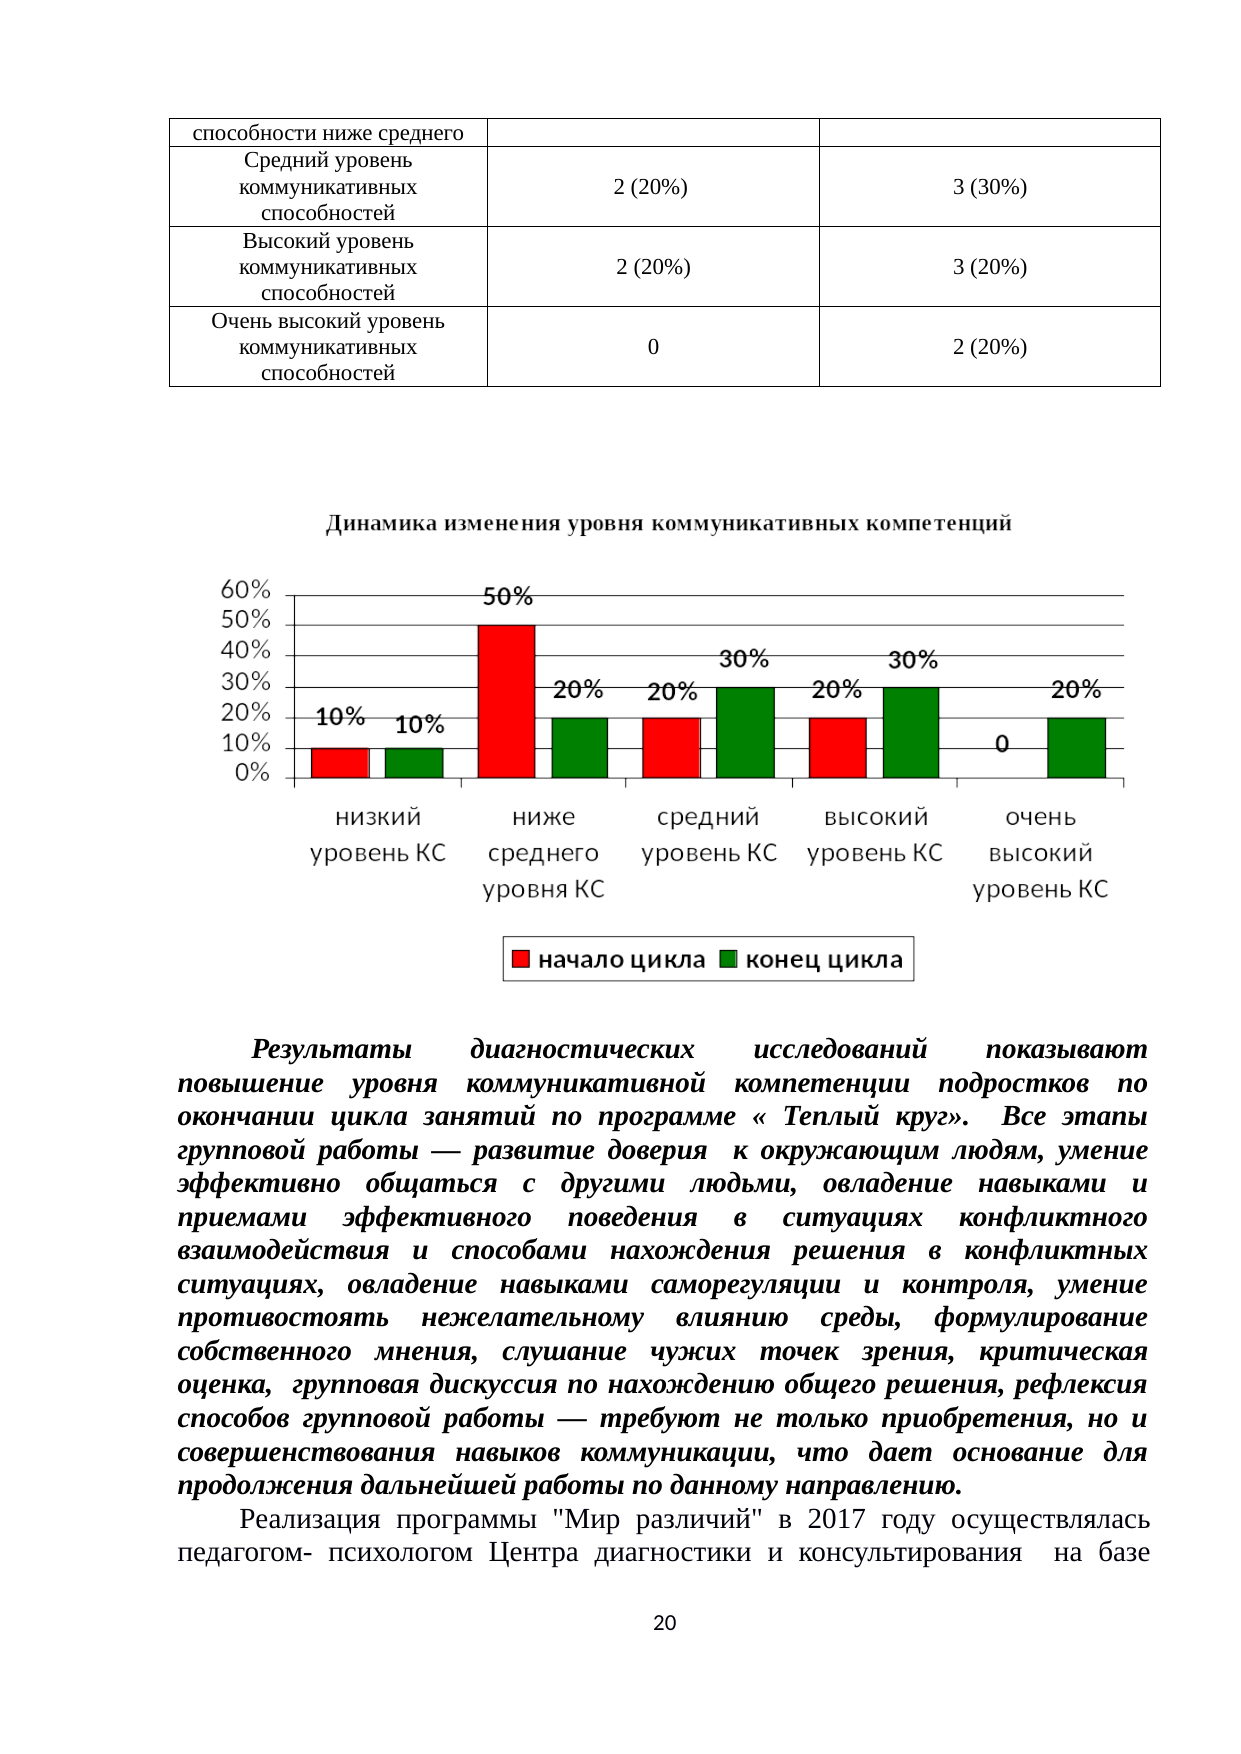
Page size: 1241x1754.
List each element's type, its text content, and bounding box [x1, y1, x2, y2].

table_cell 2 (20%) [820, 307, 1160, 386]
table_cell способности ниже среднего [170, 119, 487, 146]
table_cell 2 (20%) [488, 227, 819, 306]
table_cell [820, 119, 1160, 146]
table_cell 3 (20%) [820, 227, 1160, 306]
table_cell [488, 119, 819, 146]
table_cell 2 (20%) [488, 147, 819, 226]
table_cell Средний уровень коммуникативных способностей [170, 147, 487, 226]
table_cell Высокий уровень коммуникативных способностей [170, 227, 487, 306]
text Результаты диагностических исследований показывают повышение уровня коммуникативной компетенции подростков по окончании цикла занятий по программе « Теплый круг». Все этапы групповой работы — развитие доверия к окружающим людям, умение эффективно общаться с другими людьми, овладение навыками и приемами эффективного поведения в ситуациях конфликтного взаимодействия и способами нахождения решения в конфликтных ситуациях, овладение навыками саморегуляции и контроля, умение противостоять нежелательному влиянию среды, формулирование собственного мнения, слушание чужих точек зрения, критическая оценка, групповая дискуссия по нахождению общего решения, рефлексия способов групповой работы — требуют не только приобретения, но и совершенствования навыков коммуникации, что дает основание для продолжения дальнейшей работы по данному направлению. [177, 1031, 1152, 1501]
table_cell 3 (30%) [820, 147, 1160, 226]
table_cell 0 [488, 307, 819, 386]
text Реализация программы "Мир различий" в 2017 году осуществлялась педагогом- психологом Центра диагностики и консультирования на базе [177, 1501, 1152, 1568]
table_cell Очень высокий уровень коммуникативных способностей [170, 307, 487, 386]
